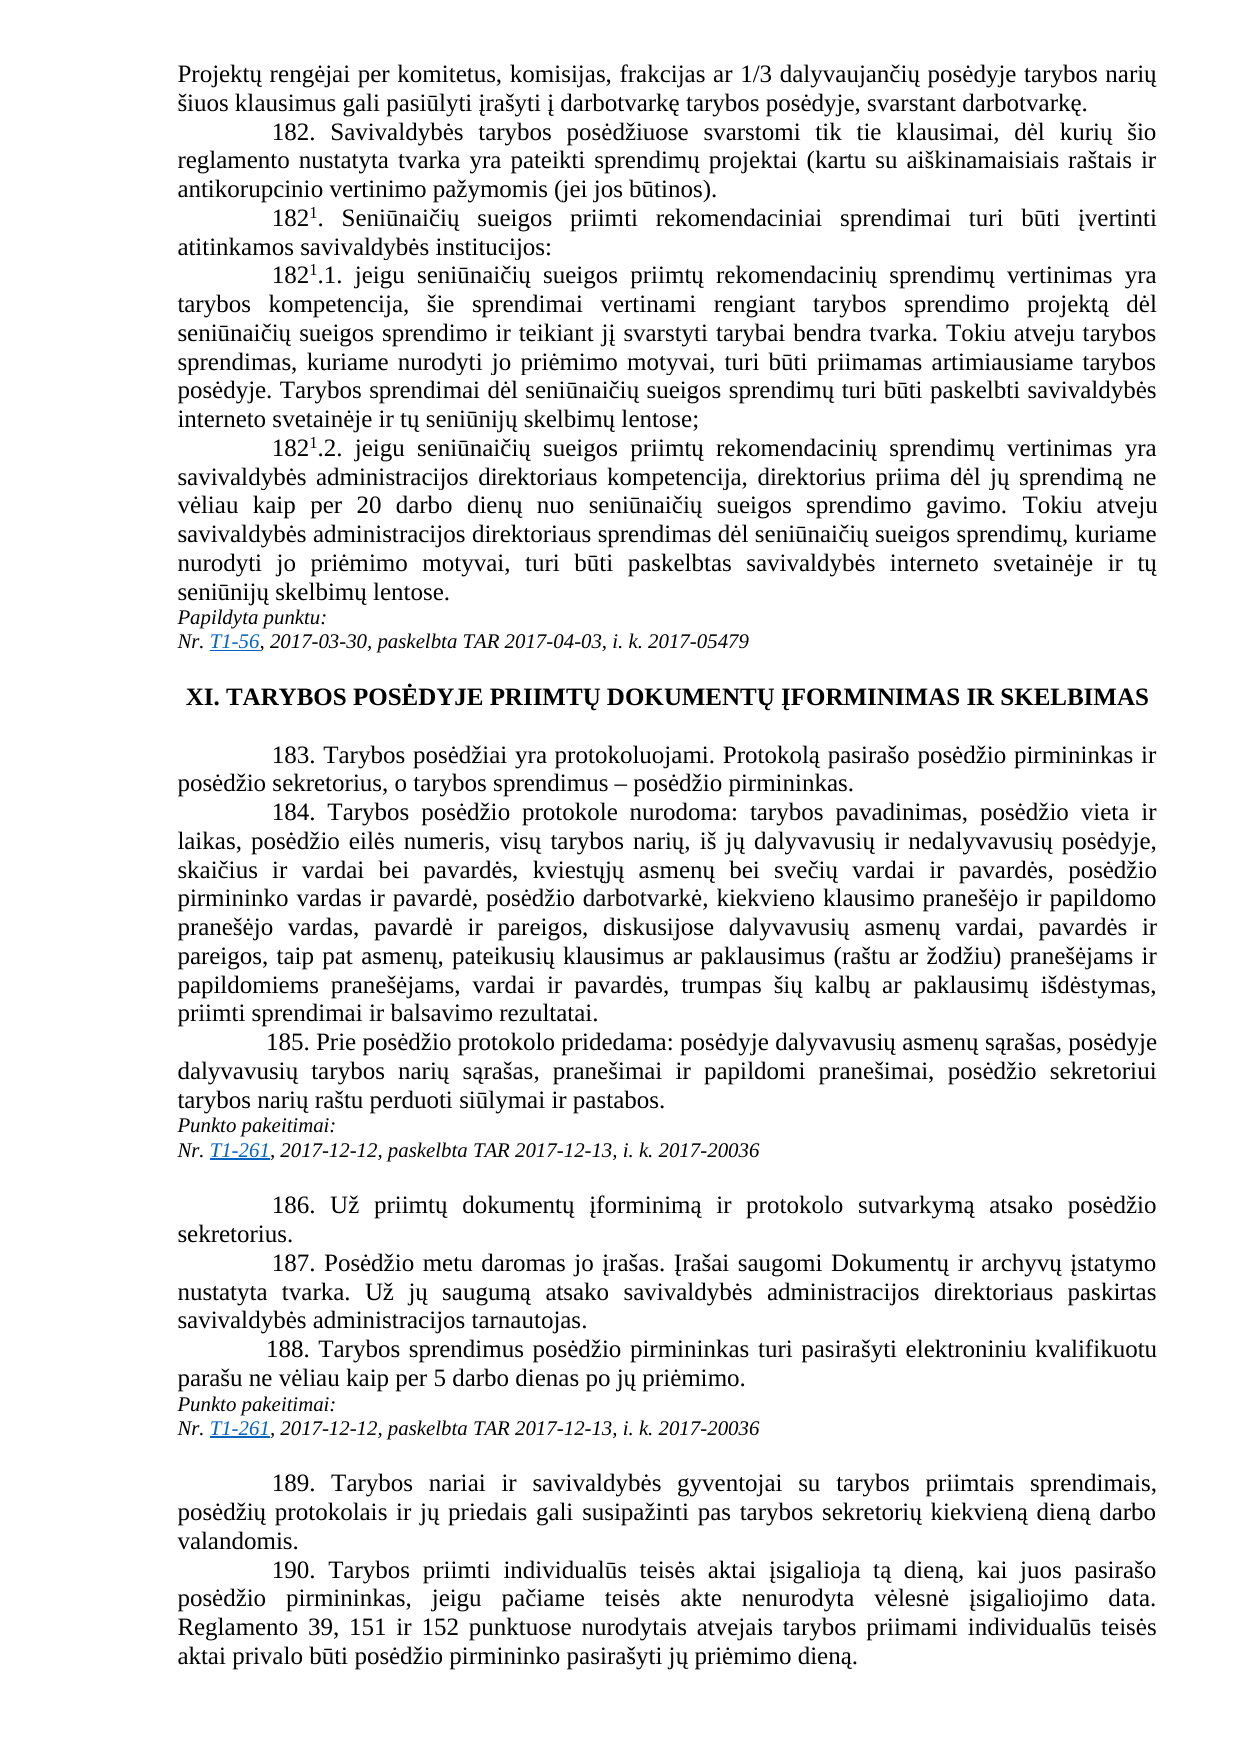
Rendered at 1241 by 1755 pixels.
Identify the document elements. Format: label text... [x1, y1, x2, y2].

text 186. Už priimtų dokumentų įforminimą ir protokolo sutvarkymą atsako posėdžio sekretorius. [177, 1190, 1158, 1248]
text Papildyta punktu: [177, 605, 1158, 629]
text XI. TARYBOS POSĖDYJE PRIIMTŲ DOKUMENTŲ ĮFORMINIMAS IR SKELBIMAS [177, 682, 1158, 711]
text 184. Tarybos posėdžio protokole nurodoma: tarybos pavadinimas, posėdžio vieta ir laikas, posėdžio eilės numeris, visų tarybos narių, iš jų dalyvavusių ir nedalyvavusių posėdyje, skaičius ir vardai bei pavardės, kviestųjų asmenų bei svečių vardai ir pavardės, posėdžio pirmininko vardas ir pavardė, posėdžio darbotvarkė, kiekvieno klausimo pranešėjo ir papildomo pranešėjo vardas, pavardė ir pareigos, diskusijose dalyvavusių asmenų vardai, pavardės ir pareigos, taip pat asmenų, pateikusių klausimus ar paklausimus (raštu ar žodžiu) pranešėjams ir papildomiems pranešėjams, vardai ir pavardės, trumpas šių kalbų ar paklausimų išdėstymas, priimti sprendimai ir balsavimo rezultatai. [177, 797, 1158, 1027]
text 1821.1. jeigu seniūnaičių sueigos priimtų rekomendacinių sprendimų vertinimas yra tarybos kompetencija, šie sprendimai vertinami rengiant tarybos sprendimo projektą dėl seniūnaičių sueigos sprendimo ir teikiant jį svarstyti tarybai bendra tvarka. Tokiu atveju tarybos sprendimas, kuriame nurodyti jo priėmimo motyvai, turi būti priimamas artimiausiame tarybos posėdyje. Tarybos sprendimai dėl seniūnaičių sueigos sprendimų turi būti paskelbti savivaldybės interneto svetainėje ir tų seniūnijų skelbimų lentose; [177, 260, 1158, 433]
text Nr. T1-261, 2017-12-12, paskelbta TAR 2017-12-13, i. k. 2017-20036 [177, 1416, 1158, 1440]
text 187. Posėdžio metu daromas jo įrašas. Įrašai saugomi Dokumentų ir archyvų įstatymo nustatyta tvarka. Už jų saugumą atsako savivaldybės administracijos direktoriaus paskirtas savivaldybės administracijos tarnautojas. [177, 1248, 1158, 1334]
text 183. Tarybos posėdžiai yra protokoluojami. Protokolą pasirašo posėdžio pirmininkas ir posėdžio sekretorius, o tarybos sprendimus – posėdžio pirmininkas. [177, 740, 1158, 797]
text 189. Tarybos nariai ir savivaldybės gyventojai su tarybos priimtais sprendimais, posėdžių protokolais ir jų priedais gali susipažinti pas tarybos sekretorių kiekvieną dieną darbo valandomis. [177, 1468, 1158, 1555]
text Punkto pakeitimai: [177, 1392, 1158, 1416]
text Nr. T1-261, 2017-12-12, paskelbta TAR 2017-12-13, i. k. 2017-20036 [177, 1137, 1158, 1162]
text 185. Prie posėdžio protokolo pridedama: posėdyje dalyvavusių asmenų sąrašas, posėdyje dalyvavusių tarybos narių sąrašas, pranešimai ir papildomi pranešimai, posėdžio sekretoriui tarybos narių raštu perduoti siūlymai ir pastabos. [177, 1027, 1158, 1113]
text 190. Tarybos priimti individualūs teisės aktai įsigalioja tą dieną, kai juos pasirašo posėdžio pirmininkas, jeigu pačiame teisės akte nenurodyta vėlesnė įsigaliojimo data. Reglamento 39, 151 ir 152 punktuose nurodytais atvejais tarybos priimami individualūs teisės aktai privalo būti posėdžio pirmininko pasirašyti jų priėmimo dieną. [177, 1555, 1158, 1670]
text Nr. T1-56, 2017-03-30, paskelbta TAR 2017-04-03, i. k. 2017-05479 [177, 629, 1158, 653]
text Punkto pakeitimai: [177, 1113, 1158, 1137]
text Projektų rengėjai per komitetus, komisijas, frakcijas ar 1/3 dalyvaujančių posėdyje tarybos narių šiuos klausimus gali pasiūlyti įrašyti į darbotvarkę tarybos posėdyje, svarstant darbotvarkę. [177, 59, 1158, 117]
text 1821. Seniūnaičių sueigos priimti rekomendaciniai sprendimai turi būti įvertinti atitinkamos savivaldybės institucijos: [177, 203, 1158, 260]
text 188. Tarybos sprendimus posėdžio pirmininkas turi pasirašyti elektroniniu kvalifikuotu parašu ne vėliau kaip per 5 darbo dienas po jų priėmimo. [177, 1334, 1158, 1392]
text 1821.2. jeigu seniūnaičių sueigos priimtų rekomendacinių sprendimų vertinimas yra savivaldybės administracijos direktoriaus kompetencija, direktorius priima dėl jų sprendimą ne vėliau kaip per 20 darbo dienų nuo seniūnaičių sueigos sprendimo gavimo. Tokiu atveju savivaldybės administracijos direktoriaus sprendimas dėl seniūnaičių sueigos sprendimų, kuriame nurodyti jo priėmimo motyvai, turi būti paskelbtas savivaldybės interneto svetainėje ir tų seniūnijų skelbimų lentose. [177, 433, 1158, 605]
text 182. Savivaldybės tarybos posėdžiuose svarstomi tik tie klausimai, dėl kurių šio reglamento nustatyta tvarka yra pateikti sprendimų projektai (kartu su aiškinamaisiais raštais ir antikorupcinio vertinimo pažymomis (jei jos būtinos). [177, 117, 1158, 203]
